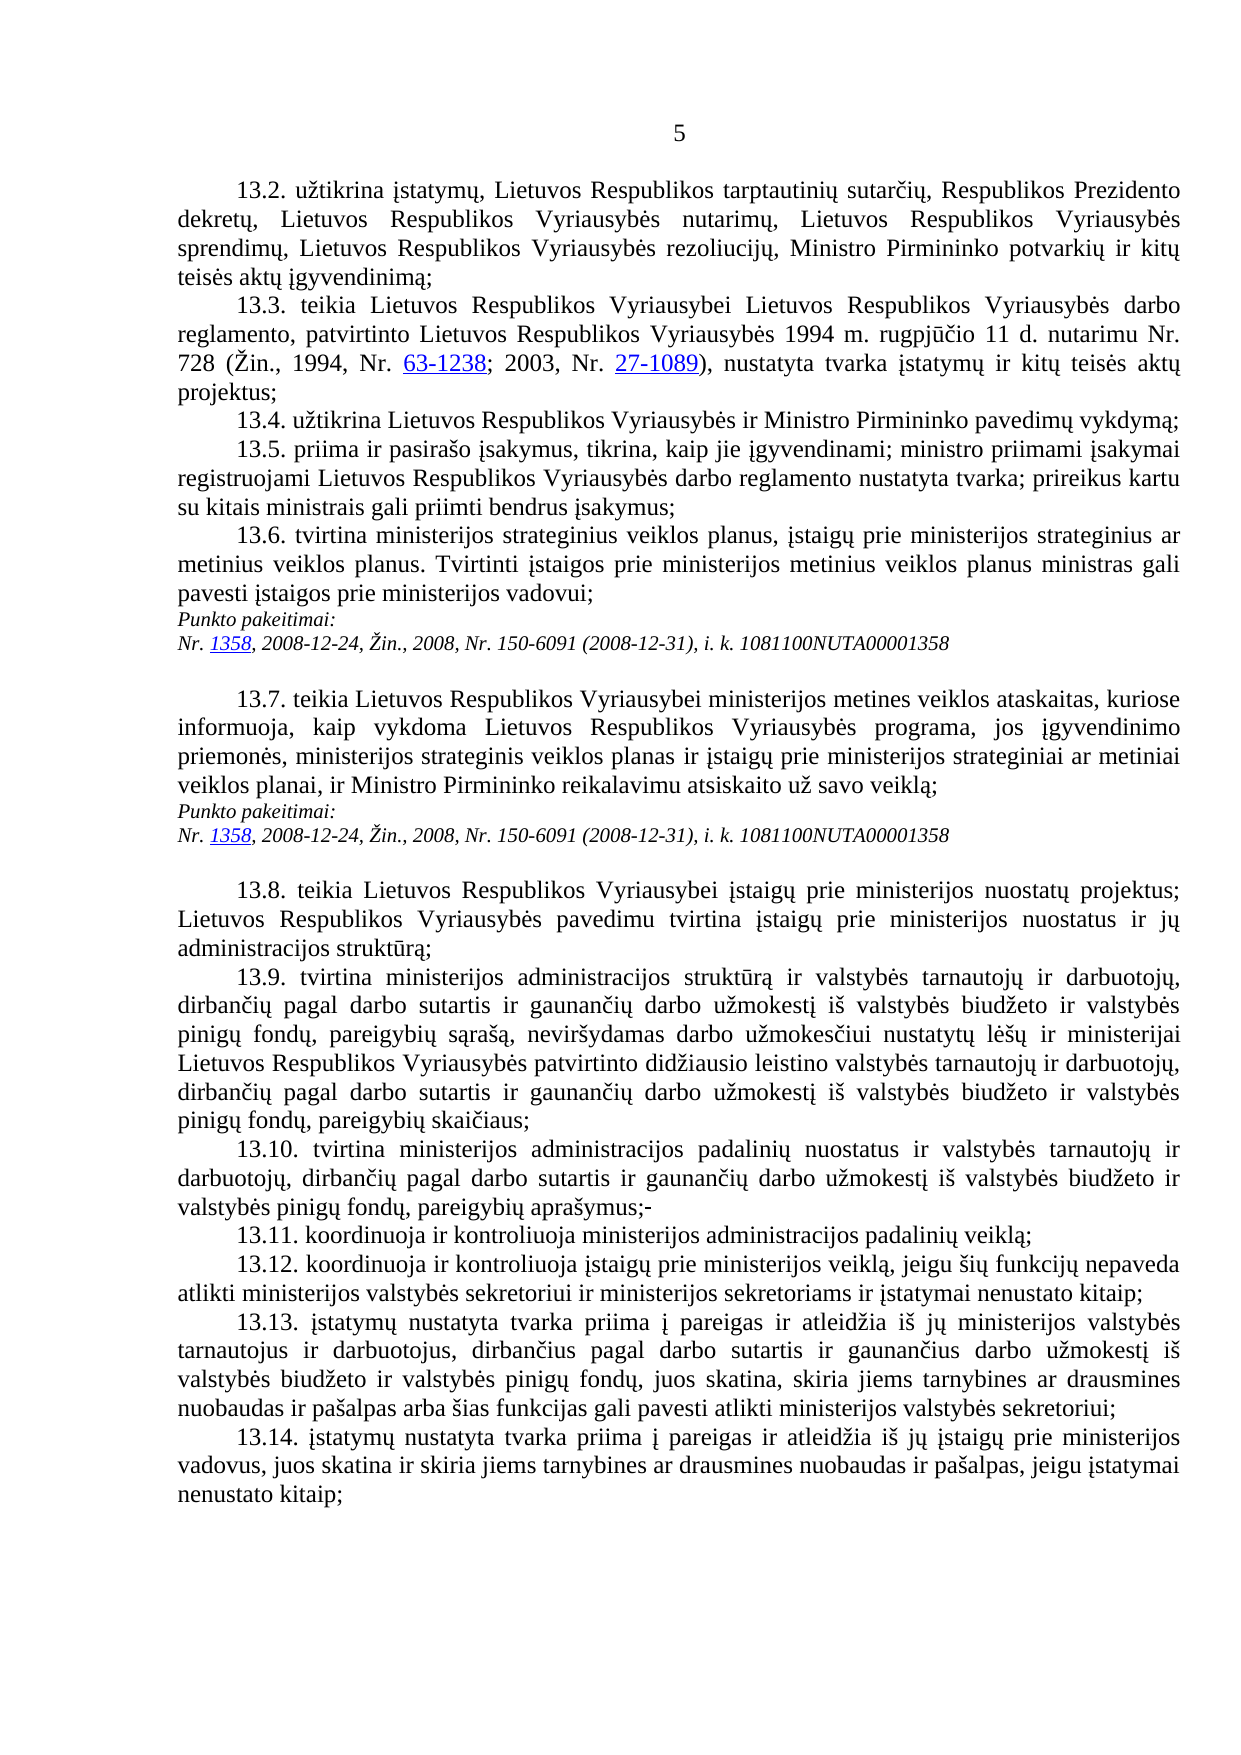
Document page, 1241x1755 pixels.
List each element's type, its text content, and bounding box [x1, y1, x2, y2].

text Punkto pakeitimai: [177, 799, 1181, 823]
text Nr. 1358, 2008-12-24, Žin., 2008, Nr. 150-6091 (2008-12-31), i. k. 1081100NUTA00001358 [177, 823, 1181, 847]
text 13.9. tvirtina ministerijos administracijos struktūrą ir valstybės tarnautojų ir darbuotojų, dirbančių pagal darbo sutartis ir gaunančių darbo užmokestį iš valstybės biudžeto ir valstybės pinigų fondų, pareigybių sąrašą, neviršydamas darbo užmokesčiui nustatytų lėšų ir ministerijai Lietuvos Respublikos Vyriausybės patvirtinto didžiausio leistino valstybės tarnautojų ir darbuotojų, dirbančių pagal darbo sutartis ir gaunančių darbo užmokestį iš valstybės biudžeto ir valstybės pinigų fondų, pareigybių skaičiaus; [177, 962, 1181, 1134]
text 13.3. teikia Lietuvos Respublikos Vyriausybei Lietuvos Respublikos Vyriausybės darbo reglamento, patvirtinto Lietuvos Respublikos Vyriausybės 1994 m. rugpjūčio 11 d. nutarimu Nr. 728 (Žin., 1994, Nr. 63-1238; 2003, Nr. 27-1089), nustatyta tvarka įstatymų ir kitų teisės aktų projektus; [177, 291, 1181, 406]
text 13.12. koordinuoja ir kontroliuoja įstaigų prie ministerijos veiklą, jeigu šių funkcijų nepaveda atlikti ministerijos valstybės sekretoriui ir ministerijos sekretoriams ir įstatymai nenustato kitaip; [177, 1249, 1181, 1307]
text 13.8. teikia Lietuvos Respublikos Vyriausybei įstaigų prie ministerijos nuostatų projektus; Lietuvos Respublikos Vyriausybės pavedimu tvirtina įstaigų prie ministerijos nuostatus ir jų administracijos struktūrą; [177, 876, 1181, 962]
text 13.11. koordinuoja ir kontroliuoja ministerijos administracijos padalinių veiklą; [177, 1221, 1181, 1249]
text 13.14. įstatymų nustatyta tvarka priima į pareigas ir atleidžia iš jų įstaigų prie ministerijos vadovus, juos skatina ir skiria jiems tarnybines ar drausmines nuobaudas ir pašalpas, jeigu įstatymai nenustato kitaip; [177, 1422, 1181, 1508]
text 13.10. tvirtina ministerijos administracijos padalinių nuostatus ir valstybės tarnautojų ir darbuotojų, dirbančių pagal darbo sutartis ir gaunančių darbo užmokestį iš valstybės biudžeto ir valstybės pinigų fondų, pareigybių aprašymus; [177, 1134, 1181, 1221]
text 13.13. įstatymų nustatyta tvarka priima į pareigas ir atleidžia iš jų ministerijos valstybės tarnautojus ir darbuotojus, dirbančius pagal darbo sutartis ir gaunančius darbo užmokestį iš valstybės biudžeto ir valstybės pinigų fondų, juos skatina, skiria jiems tarnybines ar drausmines nuobaudas ir pašalpas arba šias funkcijas gali pavesti atlikti ministerijos valstybės sekretoriui; [177, 1307, 1181, 1422]
text 13.4. užtikrina Lietuvos Respublikos Vyriausybės ir Ministro Pirmininko pavedimų vykdymą; [177, 406, 1181, 434]
text 13.2. užtikrina įstatymų, Lietuvos Respublikos tarptautinių sutarčių, Respublikos Prezidento dekretų, Lietuvos Respublikos Vyriausybės nutarimų, Lietuvos Respublikos Vyriausybės sprendimų, Lietuvos Respublikos Vyriausybės rezoliucijų, Ministro Pirmininko potvarkių ir kitų teisės aktų įgyvendinimą; [177, 176, 1181, 291]
text Nr. 1358, 2008-12-24, Žin., 2008, Nr. 150-6091 (2008-12-31), i. k. 1081100NUTA00001358 [177, 631, 1181, 655]
text 13.7. teikia Lietuvos Respublikos Vyriausybei ministerijos metines veiklos ataskaitas, kuriose informuoja, kaip vykdoma Lietuvos Respublikos Vyriausybės programa, jos įgyvendinimo priemonės, ministerijos strateginis veiklos planas ir įstaigų prie ministerijos strateginiai ar metiniai veiklos planai, ir Ministro Pirmininko reikalavimu atsiskaito už savo veiklą; [177, 684, 1181, 799]
text 13.5. priima ir pasirašo įsakymus, tikrina, kaip jie įgyvendinami; ministro priimami įsakymai registruojami Lietuvos Respublikos Vyriausybės darbo reglamento nustatyta tvarka; prireikus kartu su kitais ministrais gali priimti bendrus įsakymus; [177, 434, 1181, 521]
text 13.6. tvirtina ministerijos strateginius veiklos planus, įstaigų prie ministerijos strateginius ar metinius veiklos planus. Tvirtinti įstaigos prie ministerijos metinius veiklos planus ministras gali pavesti įstaigos prie ministerijos vadovui; [177, 521, 1181, 607]
text Punkto pakeitimai: [177, 607, 1181, 631]
